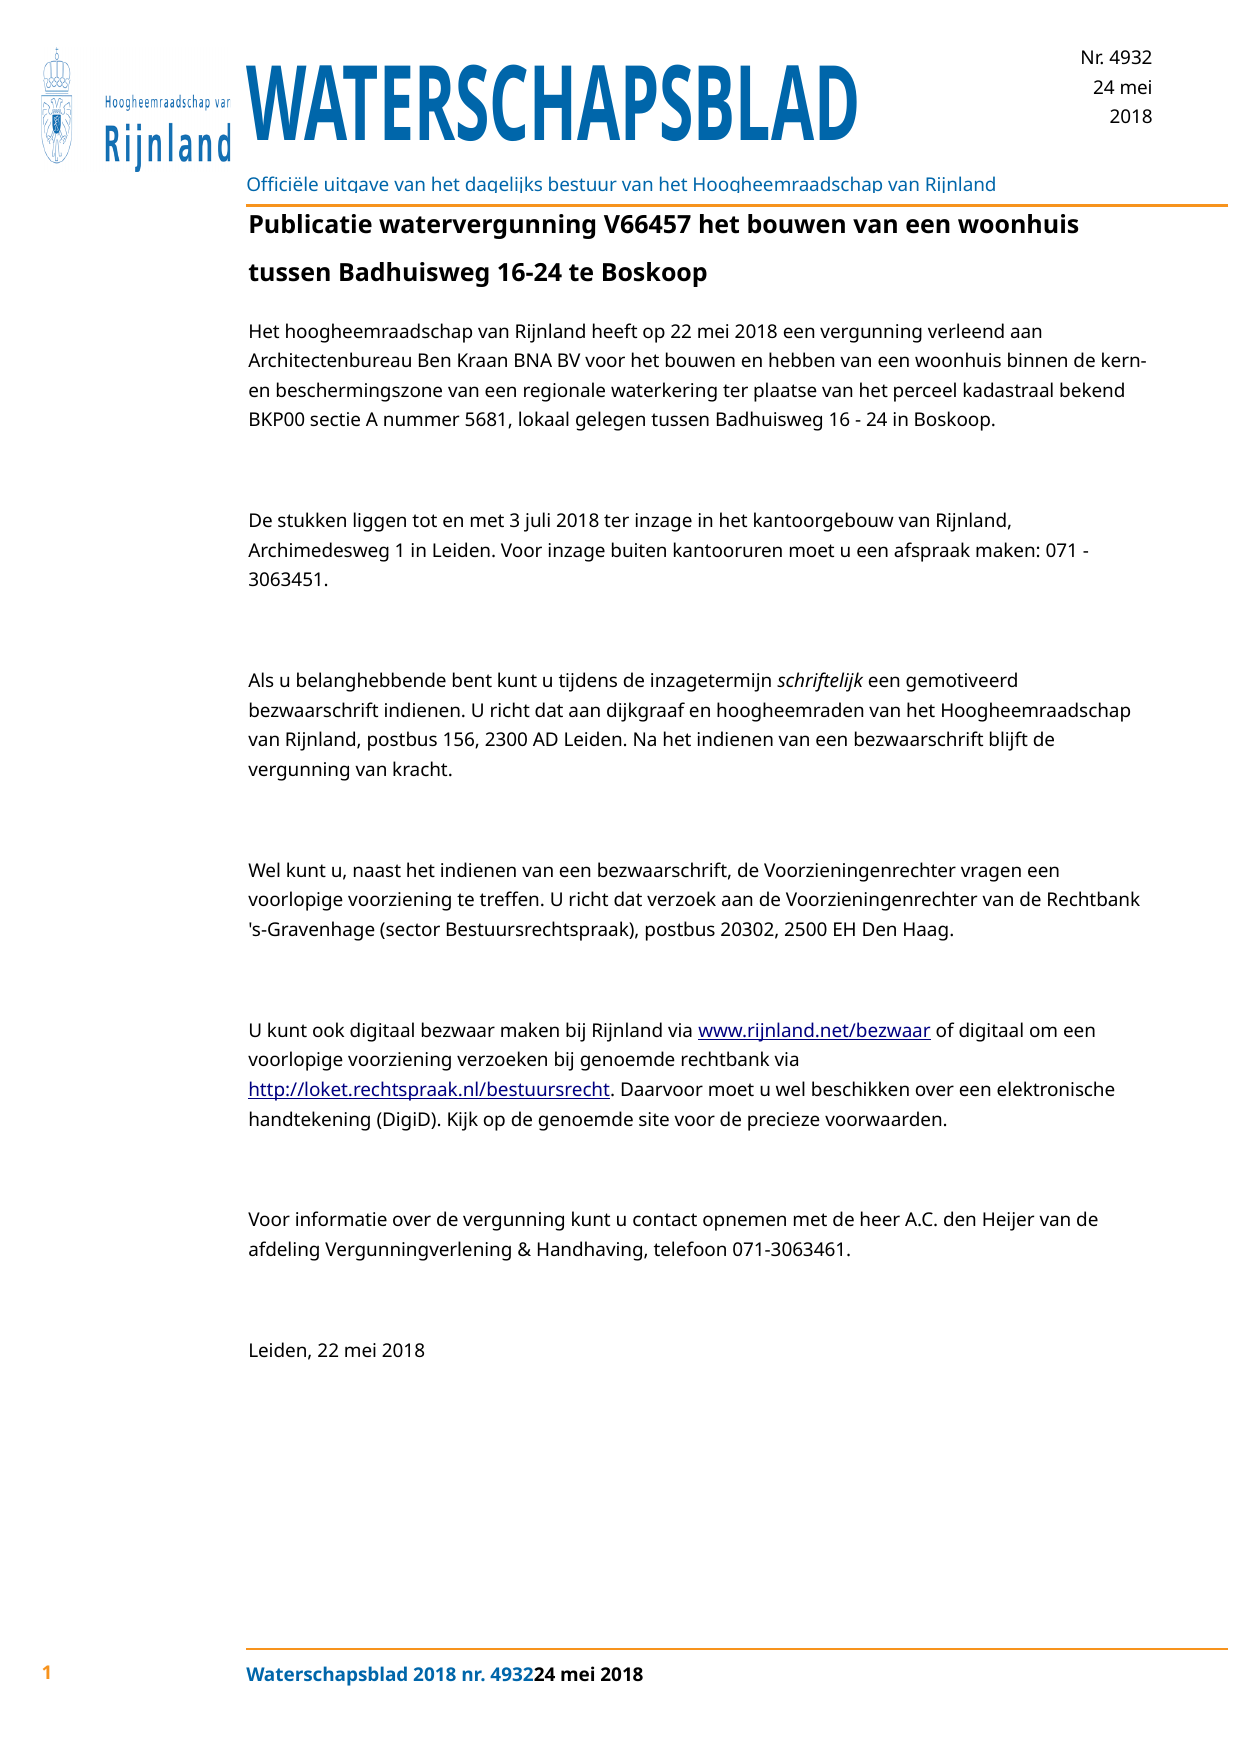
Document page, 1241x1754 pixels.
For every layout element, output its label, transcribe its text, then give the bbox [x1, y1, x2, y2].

text Voor informatie over de vergunning kunt u contact opnemen met de heer A.C. den Heijer van de afdeling Vergunningverlening & Handhaving, telefoon 071-3063461. [248, 1207, 1152, 1262]
text Als u belanghebbende bent kunt u tijdens de inzagetermijn schriftelijk een gemotiveerd bezwaarschrift indienen. U richt dat aan dijkgraaf en hoogheemraden van het Hoogheemraadschap van Rijnland, postbus 156, 2300 AD Leiden. Na het indienen van een bezwaarschrift blijft de vergunning van kracht. [248, 667, 1152, 782]
text Wel kunt u, naast het indienen van een bezwaarschrift, de Voorzieningenrechter vragen een voorlopige voorziening te treffen. U richt dat verzoek aan de Voorzieningenrechter van de Rechtbank 's-Gravenhage (sector Bestuursrechtspraak), postbus 20302, 2500 EH Den Haag. [248, 857, 1152, 942]
picture [41, 47, 231, 172]
text U kunt ook digitaal bezwaar maken bij Rijnland via www.rijnland.net/bezwaar of digitaal om een voorlopige voorziening verzoeken bij genoemde rechtbank via http://loket.rechtspraak.nl/bestuursrecht. Daarvoor moet u wel beschikken over een elektronische handtekening (DigiD). Kijk op de genoemde site voor de precieze voorwaarden. [248, 1017, 1152, 1132]
text De stukken liggen tot en met 3 juli 2018 ter inzage in het kantoorgebouw van Rijnland, Archimedesweg 1 in Leiden. Voor inzage buiten kantooruren moet u een afspraak maken: 071 - 3063451. [248, 507, 1152, 592]
text Leiden, 22 mei 2018 [248, 1337, 1152, 1363]
text Het hoogheemraadschap van Rijnland heeft op 22 mei 2018 een vergunning verleend aan Architectenbureau Ben Kraan BNA BV voor het bouwen en hebben van een woonhuis binnen de kern- en beschermingszone van een regionale waterkering ter plaatse van het perceel kadastraal bekend BKP00 sectie A nummer 5681, lokaal gelegen tussen Badhuisweg 16 - 24 in Boskoop. [248, 318, 1152, 432]
text Publicatie watervergunning V66457 het bouwen van een woonhuis tussen Badhuisweg 16-24 te Boskoop [248, 207, 1152, 288]
